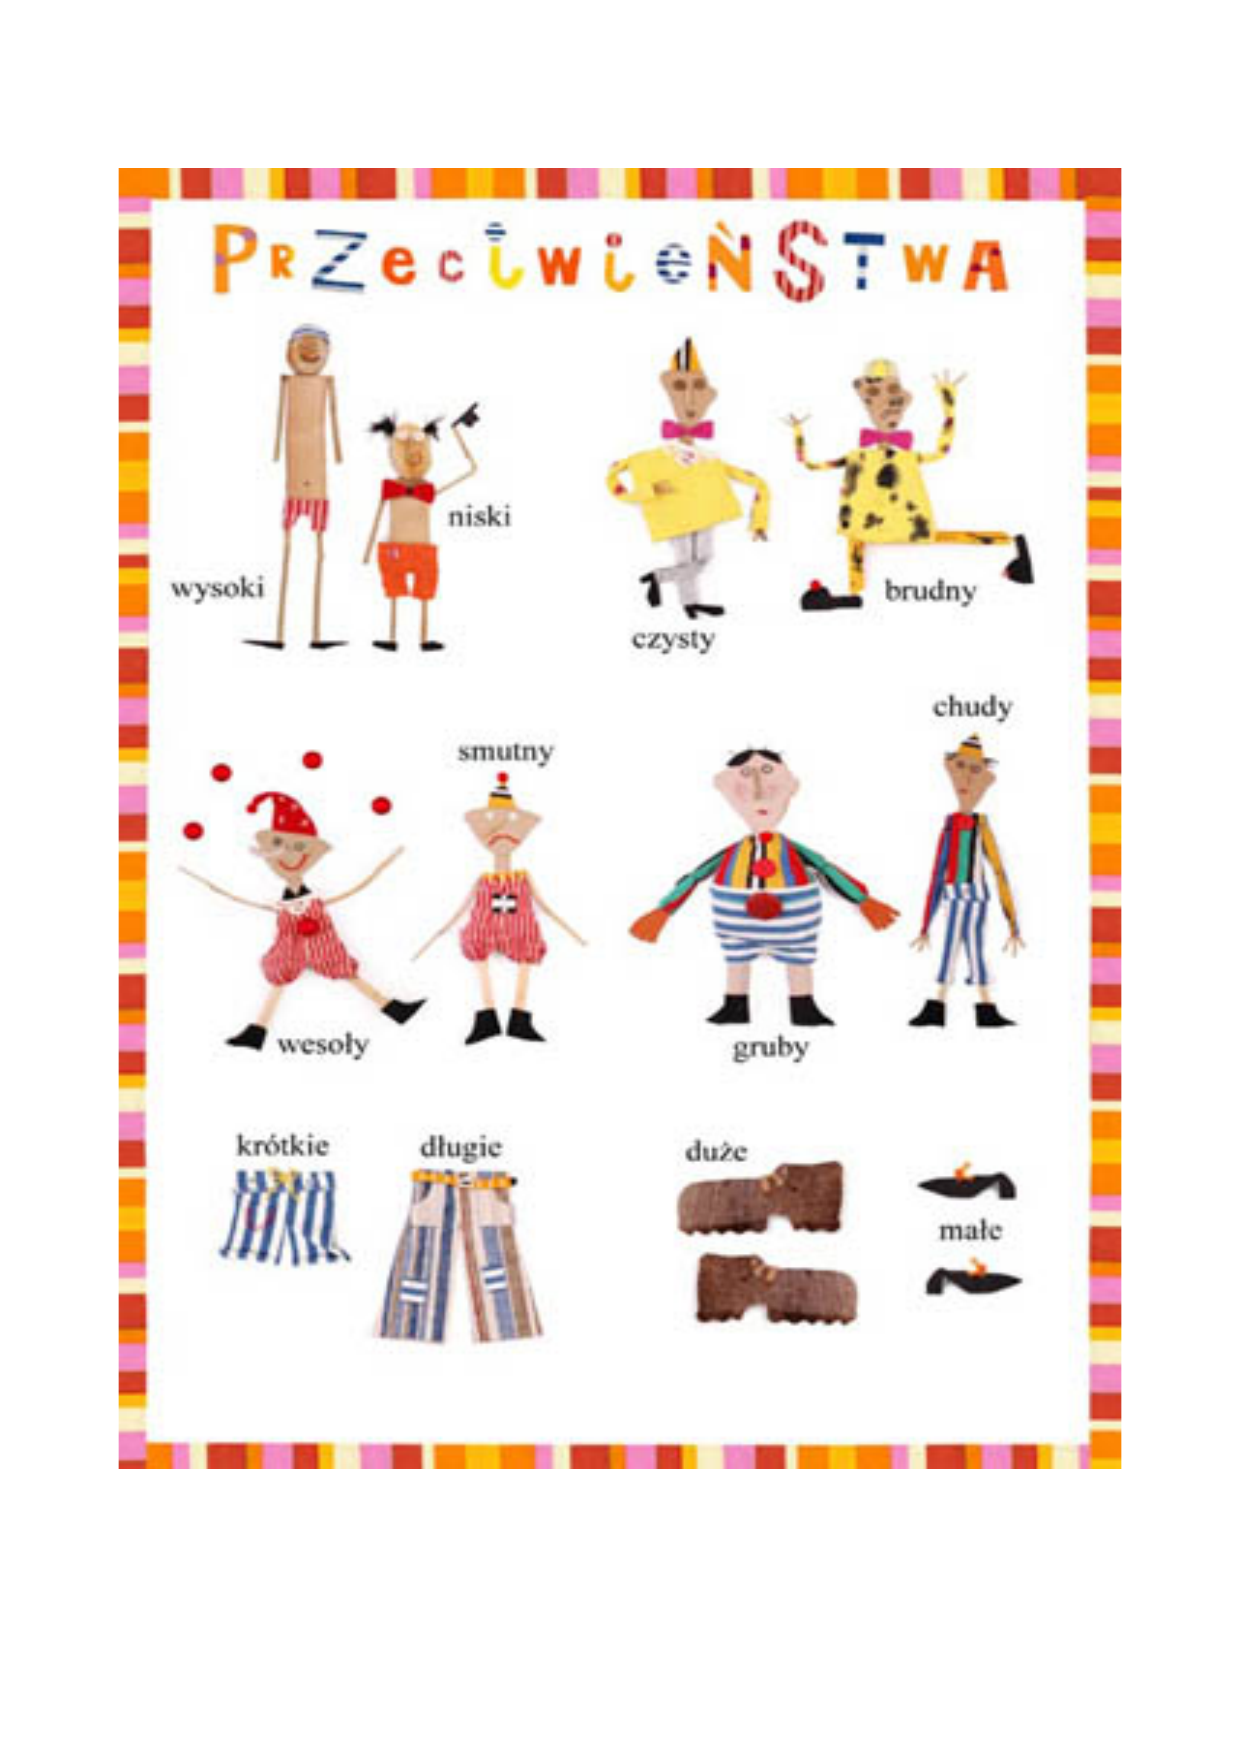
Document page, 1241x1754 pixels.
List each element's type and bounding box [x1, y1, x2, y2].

picture [118, 168, 1122, 1469]
